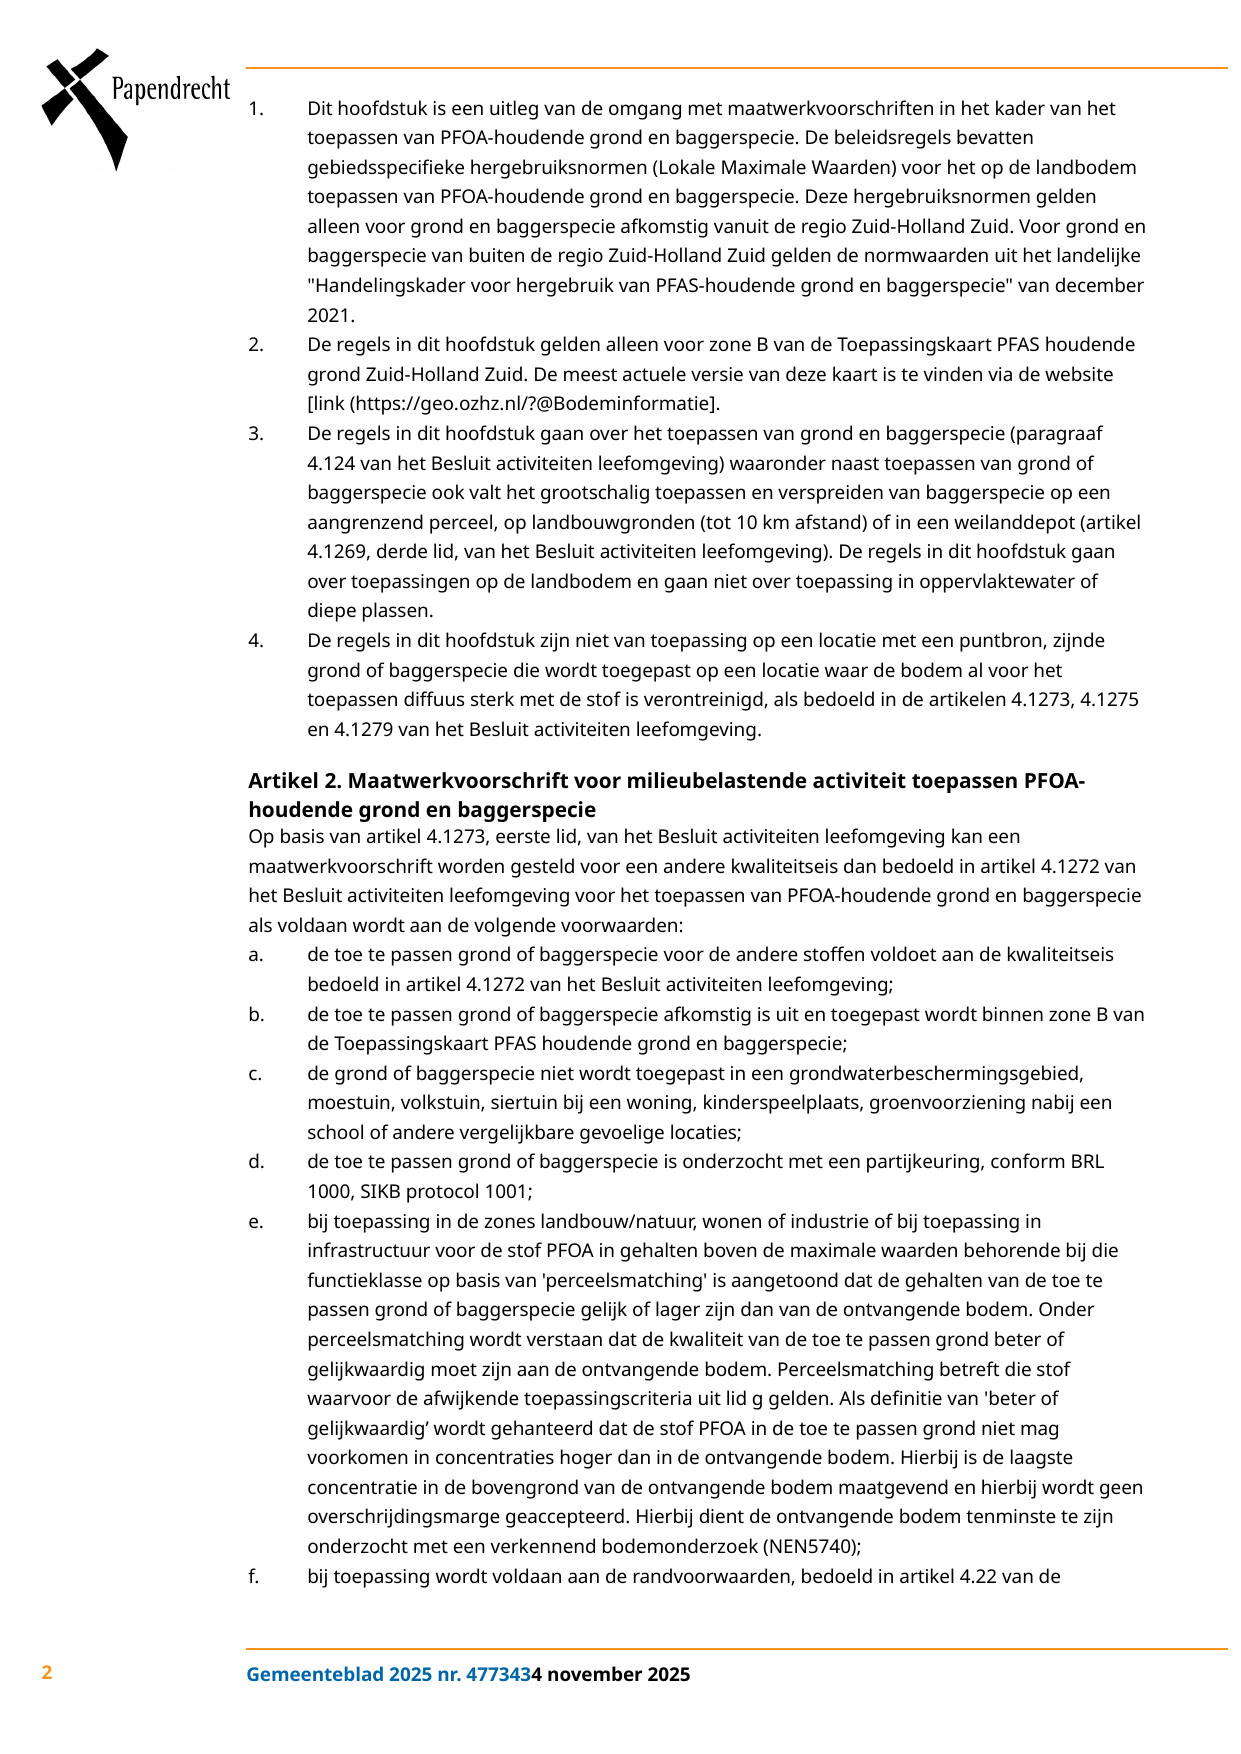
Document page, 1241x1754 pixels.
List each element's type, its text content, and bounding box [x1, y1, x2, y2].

list De regels in dit hoofdstuk gelden alleen voor zone B van de Toepassingskaart PFAS houdende grond Zuid-Holland Zuid. De meest actuele versie van deze kaart is te vinden via de website [link (https://geo.ozhz.nl/?@Bodeminformatie]. [248, 331, 1152, 416]
list de grond of baggerspecie niet wordt toegepast in een grondwaterbeschermingsgebied, moestuin, volkstuin, siertuin bij een woning, kinderspeelplaats, groenvoorziening nabij een school of andere vergelijkbare gevoelige locaties; [248, 1060, 1152, 1145]
list de toe te passen grond of baggerspecie is onderzocht met een partijkeuring, conform BRL 1000, SIKB protocol 1001; [248, 1149, 1152, 1204]
list de toe te passen grond of baggerspecie voor de andere stoffen voldoet aan de kwaliteitseis bedoeld in artikel 4.1272 van het Besluit activiteiten leefomgeving; [248, 942, 1152, 997]
list Dit hoofdstuk is een uitleg van de omgang met maatwerkvoorschriften in het kader van het toepassen van PFOA-houdende grond en baggerspecie. De beleidsregels bevatten gebiedsspecifieke hergebruiksnormen (Lokale Maximale Waarden) voor het op de landbodem toepassen van PFOA-houdende grond en baggerspecie. Deze hergebruiksnormen gelden alleen voor grond en baggerspecie afkomstig vanuit de regio Zuid-Holland Zuid. Voor grond en baggerspecie van buiten de regio Zuid-Holland Zuid gelden de normwaarden uit het landelijke "Handelingskader voor hergebruik van PFAS-houdende grond en baggerspecie" van december 2021. [248, 95, 1152, 328]
list bij toepassing in de zones landbouw/natuur, wonen of industrie of bij toepassing in infrastructuur voor de stof PFOA in gehalten boven de maximale waarden behorende bij die functieklasse op basis van 'perceelsmatching' is aangetoond dat de gehalten van de toe te passen grond of baggerspecie gelijk of lager zijn dan van de ontvangende bodem. Onder perceelsmatching wordt verstaan dat de kwaliteit van de toe te passen grond beter of gelijkwaardig moet zijn aan de ontvangende bodem. Perceelsmatching betreft die stof waarvoor de afwijkende toepassingscriteria uit lid g gelden. Als definitie van 'beter of gelijkwaardig’ wordt gehanteerd dat de stof PFOA in de toe te passen grond niet mag voorkomen in concentraties hoger dan in de ontvangende bodem. Hierbij is de laagste concentratie in de bovengrond van de ontvangende bodem maatgevend en hierbij wordt geen overschrijdingsmarge geaccepteerd. Hierbij dient de ontvangende bodem tenminste te zijn onderzocht met een verkennend bodemonderzoek (NEN5740); [248, 1208, 1152, 1559]
list De regels in dit hoofdstuk zijn niet van toepassing op een locatie met een puntbron, zijnde grond of baggerspecie die wordt toegepast op een locatie waar de bodem al voor het toepassen diffuus sterk met de stof is verontreinigd, als bedoeld in de artikelen 4.1273, 4.1275 en 4.1279 van het Besluit activiteiten leefomgeving. [248, 627, 1152, 742]
picture [41, 47, 231, 172]
list de toe te passen grond of baggerspecie afkomstig is uit en toegepast wordt binnen zone B van de Toepassingskaart PFAS houdende grond en baggerspecie; [248, 1001, 1152, 1056]
text Artikel 2. Maatwerkvoorschrift voor milieubelastende activiteit toepassen PFOA-houdende grond en baggerspecie [248, 766, 1152, 823]
list De regels in dit hoofdstuk gaan over het toepassen van grond en baggerspecie (paragraaf 4.124 van het Besluit activiteiten leefomgeving) waaronder naast toepassen van grond of baggerspecie ook valt het grootschalig toepassen en verspreiden van baggerspecie op een aangrenzend perceel, op landbouwgronden (tot 10 km afstand) of in een weilanddepot (artikel 4.1269, derde lid, van het Besluit activiteiten leefomgeving). De regels in dit hoofdstuk gaan over toepassingen op de landbodem en gaan niet over toepassing in oppervlaktewater of diepe plassen. [248, 420, 1152, 623]
text Op basis van artikel 4.1273, eerste lid, van het Besluit activiteiten leefomgeving kan een maatwerkvoorschrift worden gesteld voor een andere kwaliteitseis dan bedoeld in artikel 4.1272 van het Besluit activiteiten leefomgeving voor het toepassen van PFOA-houdende grond en baggerspecie als voldaan wordt aan de volgende voorwaarden: [248, 823, 1152, 938]
list bij toepassing wordt voldaan aan de randvoorwaarden, bedoeld in artikel 4.22 van de [248, 1563, 1152, 1589]
